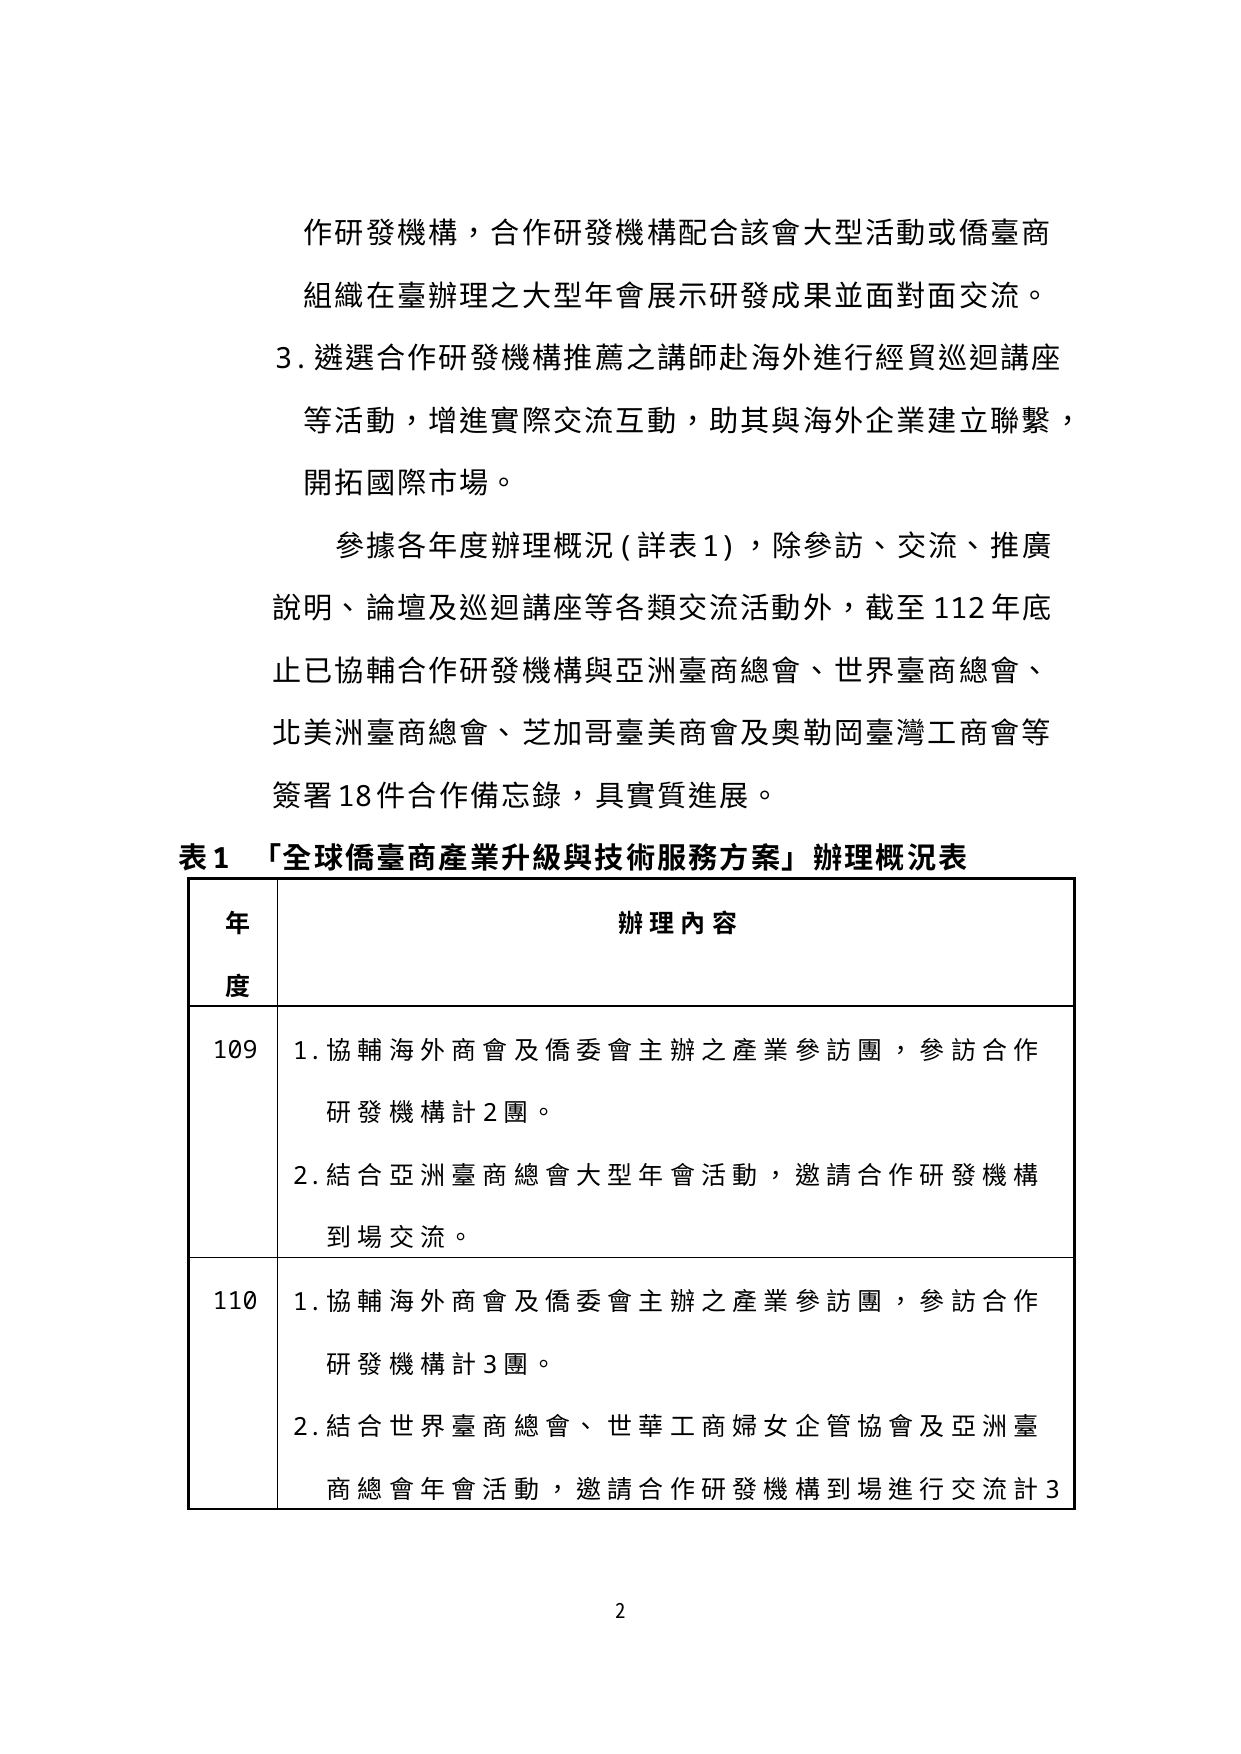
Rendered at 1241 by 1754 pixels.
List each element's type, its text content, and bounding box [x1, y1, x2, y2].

text 3.遴選合作研發機構推薦之講師赴海外進行經貿巡迴講座等活動，增進實際交流互動，助其與海外企業建立聯繫，開拓國際市場。 [266, 314, 1063, 502]
table_cell 110 [190, 1258, 277, 1508]
text 參據各年度辦理概況(詳表1)，除參訪、交流、推廣說明、論壇及巡迴講座等各類交流活動外，截至112年底止已協輔合作研發機構與亞洲臺商總會、世界臺商總會、北美洲臺商總會、芝加哥臺美商會及奧勒岡臺灣工商會等簽署18件合作備忘錄，具實質進展。 [266, 502, 1063, 814]
text 作研發機構，合作研發機構配合該會大型活動或僑臺商組織在臺辦理之大型年會展示研發成果並面對面交流。 [266, 189, 1063, 314]
table_cell 1.協輔海外商會及僑委會主辦之產業參訪團，參訪合作研發機構計3團。 2.結合世界臺商總會、世華工商婦女企管協會及亞洲臺商總會年會活動，邀請合作研發機構到場進行交流計3 [278, 1258, 1073, 1508]
table_cell 1.協輔海外商會及僑委會主辦之產業參訪團，參訪合作研發機構計2團。 2.結合亞洲臺商總會大型年會活動，邀請合作研發機構到場交流。 [278, 1007, 1073, 1257]
table_cell 109 [190, 1007, 277, 1257]
table_header 辦理內容 [278, 880, 1073, 1005]
text 表1 「全球僑臺商產業升級與技術服務方案」辦理概況表 [177, 814, 1063, 877]
table_header 年度 [190, 880, 277, 1005]
